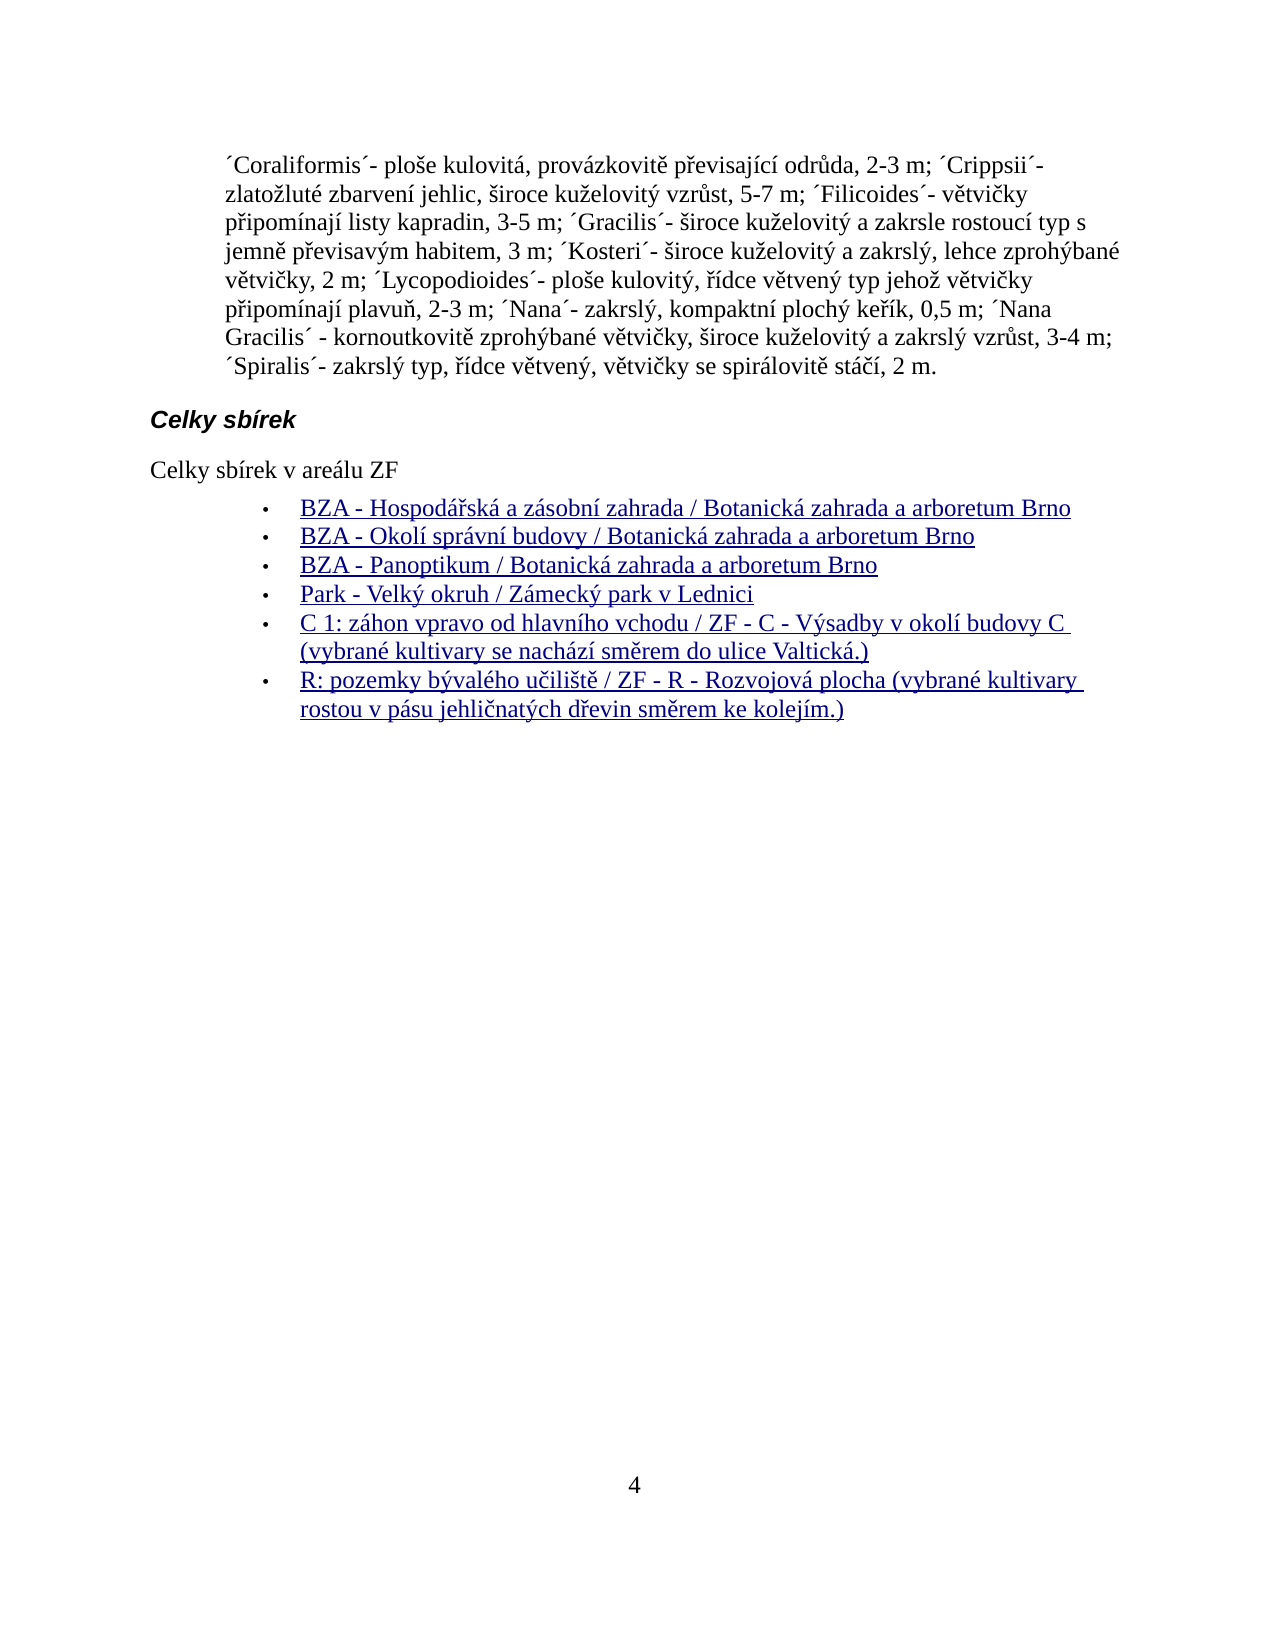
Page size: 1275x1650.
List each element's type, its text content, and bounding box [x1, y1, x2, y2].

list R: pozemky bývalého učiliště / ZF - R - Rozvojová plocha (vybrané kultivary rostou v pásu jehličnatých dřevin směrem ke kolejím.) [262, 665, 1125, 723]
subtitle Celky sbírek [150, 405, 1125, 433]
text Celky sbírek v areálu ZF [150, 455, 1125, 484]
list BZA - Okolí správní budovy / Botanická zahrada a arboretum Brno [262, 521, 1125, 550]
list BZA - Panoptikum / Botanická zahrada a arboretum Brno [262, 550, 1125, 579]
list C 1: záhon vpravo od hlavního vchodu / ZF - C - Výsadby v okolí budovy C (vybrané kultivary se nachází směrem do ulice Valtická.) [262, 608, 1125, 665]
text ´Coraliformis´- ploše kulovitá, provázkovitě převisající odrůda, 2-3 m; ´Crippsii´- zlatožluté zbarvení jehlic, široce kuželovitý vzrůst, 5-7 m; ´Filicoides´- větvičky připomínají listy kapradin, 3-5 m; ´Gracilis´- široce kuželovitý a zakrsle rostoucí typ s jemně převisavým habitem, 3 m; ´Kosteri´- široce kuželovitý a zakrslý, lehce zprohýbané větvičky, 2 m; ´Lycopodioides´- ploše kulovitý, řídce větvený typ jehož větvičky připomínají plavuň, 2-3 m; ´Nana´- zakrslý, kompaktní plochý keřík, 0,5 m; ´Nana Gracilis´ - kornoutkovitě zprohýbané větvičky, široce kuželovitý a zakrslý vzrůst, 3-4 m; ´Spiralis´- zakrslý typ, řídce větvený, větvičky se spirálovitě stáčí, 2 m. [225, 150, 1125, 380]
list Park - Velký okruh / Zámecký park v Lednici [262, 579, 1125, 608]
list BZA - Hospodářská a zásobní zahrada / Botanická zahrada a arboretum Brno [262, 493, 1125, 521]
